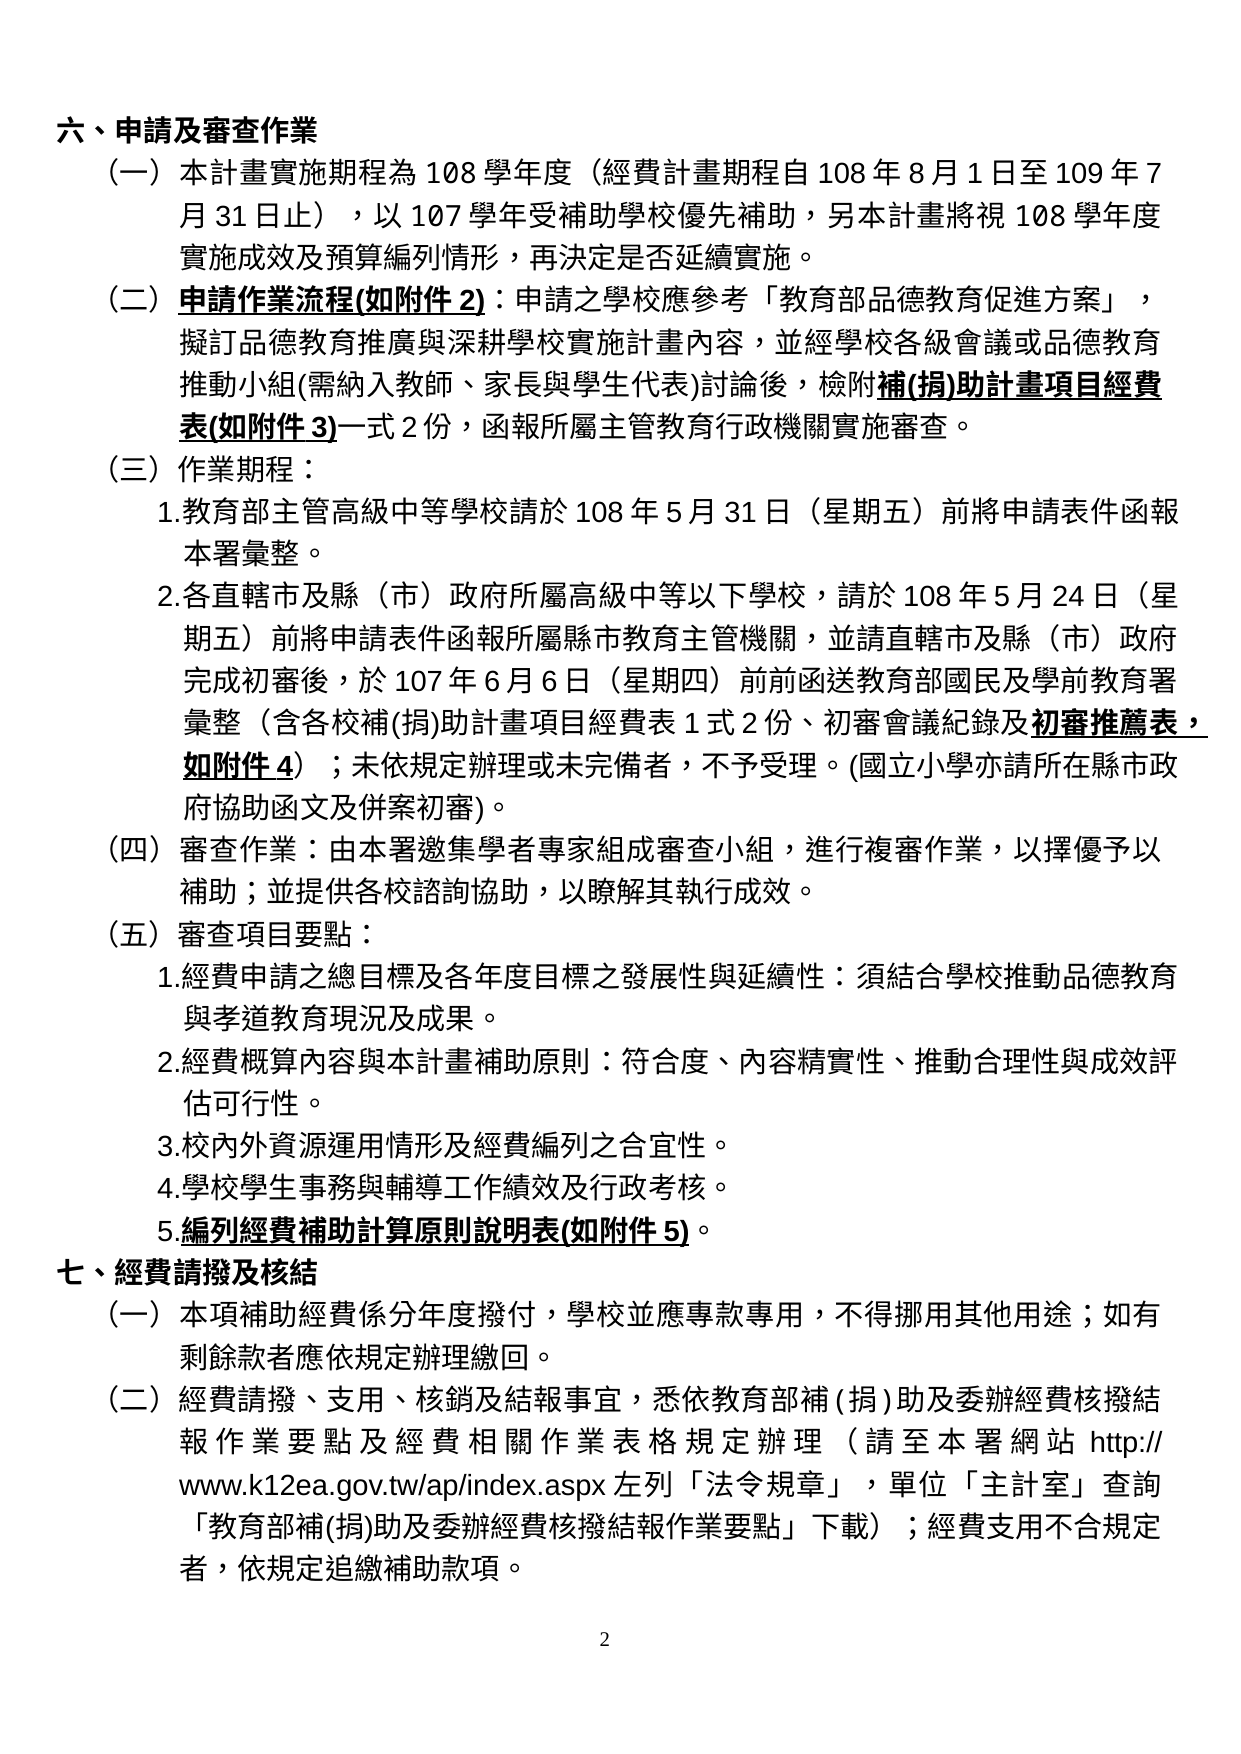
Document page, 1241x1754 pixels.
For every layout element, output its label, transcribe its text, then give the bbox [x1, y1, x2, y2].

text 六、申請及審查作業 [56, 108, 1162, 150]
text （五）審查項目要點： [90, 911, 1162, 954]
text 七、經費請撥及核結 [56, 1250, 1162, 1292]
text 5.編列經費補助計算原則說明表(如附件5)。 [157, 1207, 1179, 1250]
text 2.經費概算內容與本計畫補助原則：符合度、內容精實性、推動合理性與成效評估可行性。 [157, 1038, 1179, 1123]
text 1.經費申請之總目標及各年度目標之發展性與延續性：須結合學校推動品德教育與孝道教育現況及成果。 [157, 954, 1179, 1038]
text （三）作業期程： [90, 446, 1162, 488]
text （一）本計畫實施期程為108學年度（經費計畫期程自108年8月1日至109年7月31日止），以107學年受補助學校優先補助，另本計畫將視108學年度實施成效及預算編列情形，再決定是否延續實施。 [90, 150, 1162, 277]
text （二）經費請撥、支用、核銷及結報事宜，悉依教育部補(捐)助及委辦經費核撥結報作業要點及經費相關作業表格規定辦理（請至本署網站http://www.k12ea.gov.tw/ap/index.aspx左列「法令規章」，單位「主計室」查詢「教育部補(捐)助及委辦經費核撥結報作業要點」下載）；經費支用不合規定者，依規定追繳補助款項。 [90, 1377, 1162, 1588]
text 3.校內外資源運用情形及經費編列之合宜性。 [157, 1123, 1179, 1165]
text （四）審查作業：由本署邀集學者專家組成審查小組，進行複審作業，以擇優予以補助；並提供各校諮詢協助，以瞭解其執行成效。 [90, 827, 1162, 911]
text 2.各直轄市及縣（市）政府所屬高級中等以下學校，請於108年5月24日（星期五）前將申請表件函報所屬縣市教育主管機關，並請直轄市及縣（市）政府完成初審後，於107年6月6日（星期四）前前函送教育部國民及學前教育署彙整（含各校補(捐)助計畫項目經費表1式2份、初審會議紀錄及初審推薦表，如附件4）；未依規定辦理或未完備者，不予受理。(國立小學亦請所在縣市政府協助函文及併案初審)。 [157, 573, 1179, 827]
text 4.學校學生事務與輔導工作績效及行政考核。 [157, 1165, 1179, 1207]
text （二）申請作業流程(如附件2)：申請之學校應參考「教育部品德教育促進方案」，擬訂品德教育推廣與深耕學校實施計畫內容，並經學校各級會議或品德教育推動小組(需納入教師、家長與學生代表)討論後，檢附補(捐)助計畫項目經費表(如附件3)一式2份，函報所屬主管教育行政機關實施審查。 [90, 277, 1162, 446]
text （一）本項補助經費係分年度撥付，學校並應專款專用，不得挪用其他用途；如有剩餘款者應依規定辦理繳回。 [90, 1292, 1162, 1377]
text 1.教育部主管高級中等學校請於108年5月31日（星期五）前將申請表件函報本署彙整。 [157, 488, 1179, 573]
